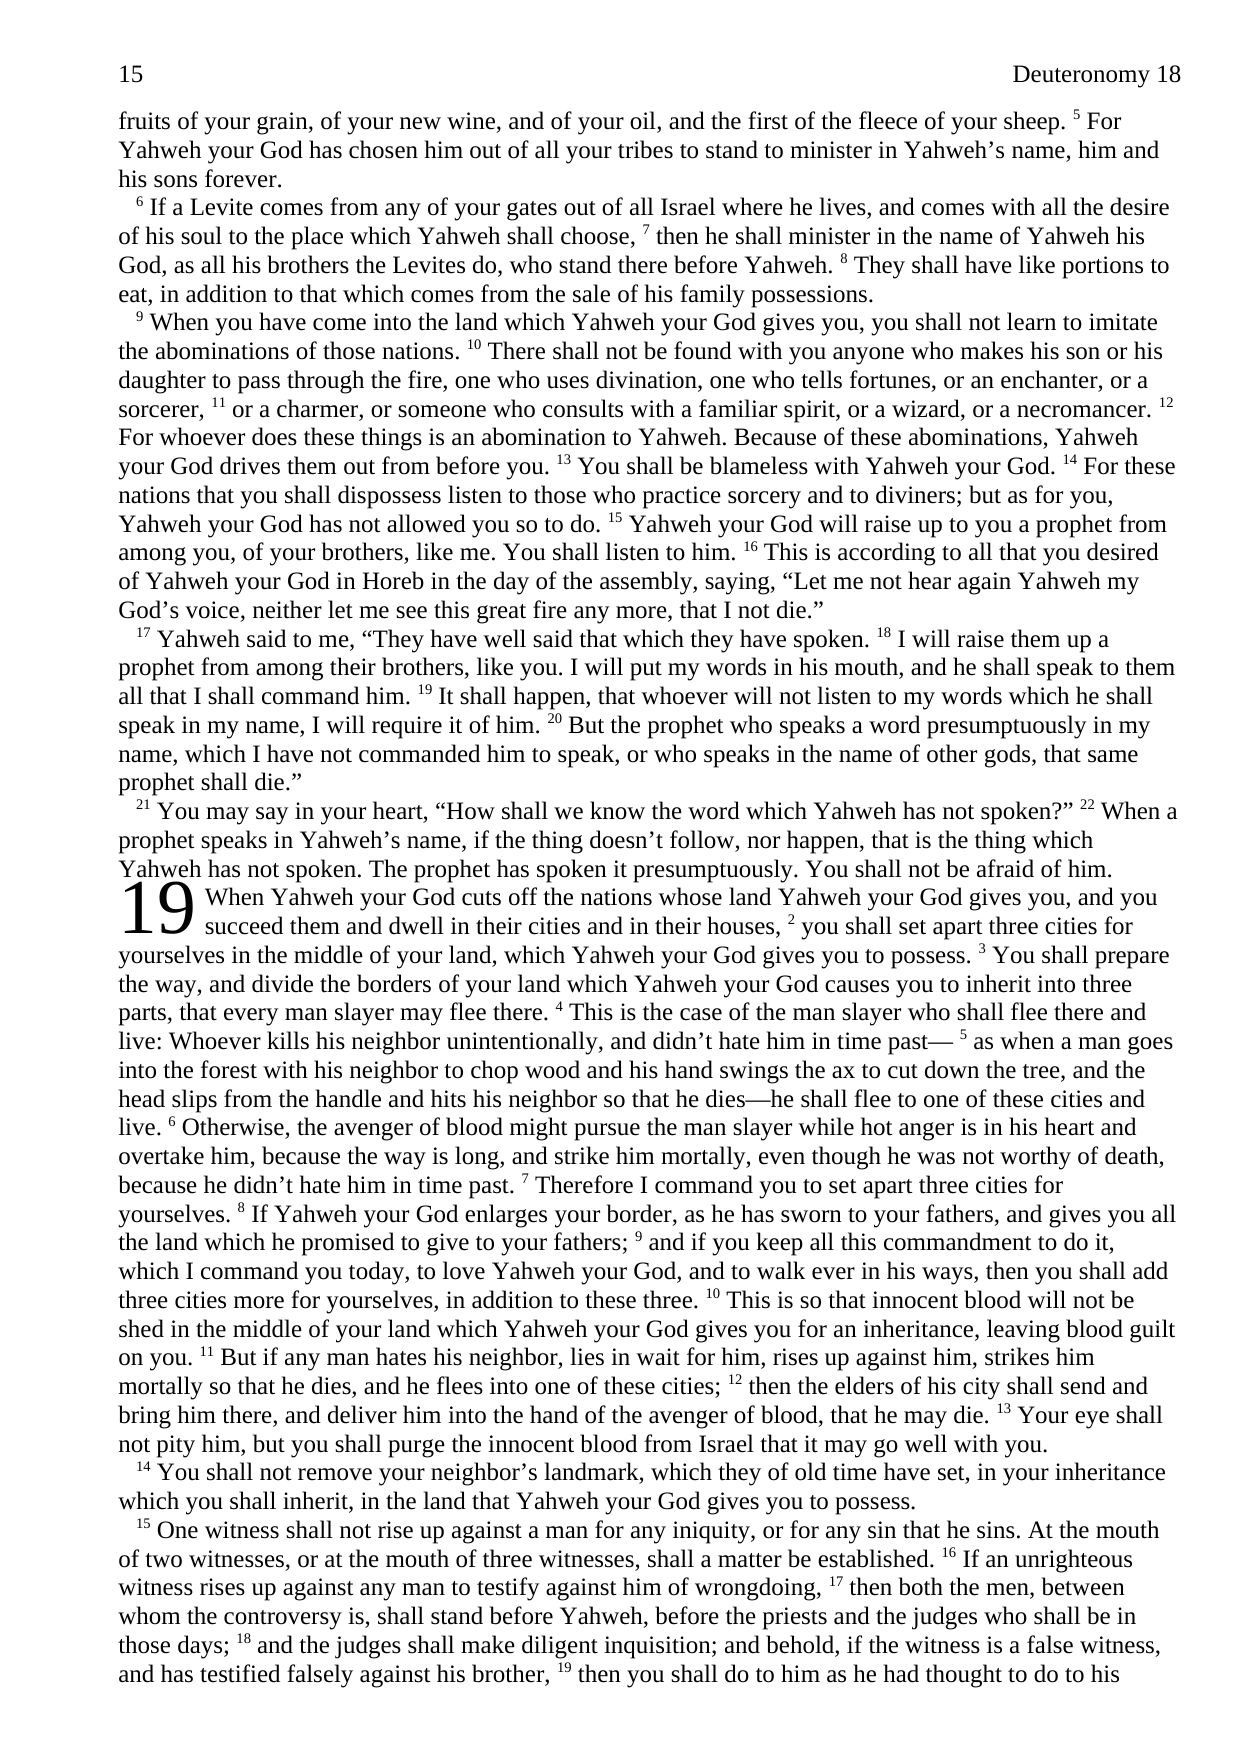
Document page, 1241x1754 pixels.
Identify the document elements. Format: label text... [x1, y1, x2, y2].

text 19When Yahweh your God cuts off the nations whose land Yahweh your God gives you, and you succeed them and dwell in their cities and in their houses, 2 you shall set apart three cities for yourselves in the middle of your land, which Yahweh your God gives you to possess. 3 You shall prepare the way, and divide the borders of your land which Yahweh your God causes you to inherit into three parts, that every man slayer may flee there. 4 This is the case of the man slayer who shall flee there and live: Whoever kills his neighbor unintentionally, and didn’t hate him in time past— 5 as when a man goes into the forest with his neighbor to chop wood and his hand swings the ax to cut down the tree, and the head slips from the handle and hits his neighbor so that he dies—he shall flee to one of these cities and live. 6 Otherwise, the avenger of blood might pursue the man slayer while hot anger is in his heart and overtake him, because the way is long, and strike him mortally, even though he was not worthy of death, because he didn’t hate him in time past. 7 Therefore I command you to set apart three cities for yourselves. 8 If Yahweh your God enlarges your border, as he has sworn to your fathers, and gives you all the land which he promised to give to your fathers; 9 and if you keep all this commandment to do it, which I command you today, to love Yahweh your God, and to walk ever in his ways, then you shall add three cities more for yourselves, in addition to these three. 10 This is so that innocent blood will not be shed in the middle of your land which Yahweh your God gives you for an inheritance, leaving blood guilt on you. 11 But if any man hates his neighbor, lies in wait for him, rises up against him, strikes him mortally so that he dies, and he flees into one of these cities; 12 then the elders of his city shall send and bring him there, and deliver him into the hand of the avenger of blood, that he may die. 13 Your eye shall not pity him, but you shall purge the innocent blood from Israel that it may go well with you. [118, 882, 1181, 1457]
text 17 Yahweh said to me, “They have well said that which they have spoken. 18 I will raise them up a prophet from among their brothers, like you. I will put my words in his mouth, and he shall speak to them all that I shall command him. 19 It shall happen, that whoever will not listen to my words which he shall speak in my name, I will require it of him. 20 But the prophet who speaks a word presumptuously in my name, which I have not commanded him to speak, or who speaks in the name of other gods, that same prophet shall die.” [118, 624, 1181, 796]
text 21 You may say in your heart, “How shall we know the word which Yahweh has not spoken?” 22 When a prophet speaks in Yahweh’s name, if the thing doesn’t follow, nor happen, that is the thing which Yahweh has not spoken. The prophet has spoken it presumptuously. You shall not be afraid of him. [118, 796, 1181, 882]
text 15 One witness shall not rise up against a man for any iniquity, or for any sin that he sins. At the mouth of two witnesses, or at the mouth of three witnesses, shall a matter be established. 16 If an unrighteous witness rises up against any man to testify against him of wrongdoing, 17 then both the men, between whom the controversy is, shall stand before Yahweh, before the priests and the judges who shall be in those days; 18 and the judges shall make diligent inquisition; and behold, if the witness is a false witness, and has testified falsely against his brother, 19 then you shall do to him as he had thought to do to his [118, 1515, 1181, 1687]
text 18The priests and the Levites—all the tribe of Levi—shall have no portion nor inheritance with Israel. They shall eat the offerings of Yahweh made by fire and his portion. 2 They shall have no inheritance among their brothers. Yahweh is their inheritance, as he has spoken to them. 3 This shall be the priests’ due from the people, from those who offer a sacrifice, whether it be ox or sheep, that they shall give to the priest: the shoulder, the two cheeks, and the inner parts. 4 You shall give him the first fruits of your grain, of your new wine, and of your oil, and the first of the fleece of your sheep. 5 For Yahweh your God has chosen him out of all your tribes to stand to minister in Yahweh’s name, him and his sons forever. [118, 106, 1181, 192]
text 9 When you have come into the land which Yahweh your God gives you, you shall not learn to imitate the abominations of those nations. 10 There shall not be found with you anyone who makes his son or his daughter to pass through the fire, one who uses divination, one who tells fortunes, or an enchanter, or a sorcerer, 11 or a charmer, or someone who consults with a familiar spirit, or a wizard, or a necromancer. 12 For whoever does these things is an abomination to Yahweh. Because of these abominations, Yahweh your God drives them out from before you. 13 You shall be blameless with Yahweh your God. 14 For these nations that you shall dispossess listen to those who practice sorcery and to diviners; but as for you, Yahweh your God has not allowed you so to do. 15 Yahweh your God will raise up to you a prophet from among you, of your brothers, like me. You shall listen to him. 16 This is according to all that you desired of Yahweh your God in Horeb in the day of the assembly, saying, “Let me not hear again Yahweh my God’s voice, neither let me see this great fire any more, that I not die.” [118, 307, 1181, 624]
text 14 You shall not remove your neighbor’s landmark, which they of old time have set, in your inheritance which you shall inherit, in the land that Yahweh your God gives you to possess. [118, 1457, 1181, 1515]
text 6 If a Levite comes from any of your gates out of all Israel where he lives, and comes with all the desire of his soul to the place which Yahweh shall choose, 7 then he shall minister in the name of Yahweh his God, as all his brothers the Levites do, who stand there before Yahweh. 8 They shall have like portions to eat, in addition to that which comes from the sale of his family possessions. [118, 192, 1181, 307]
